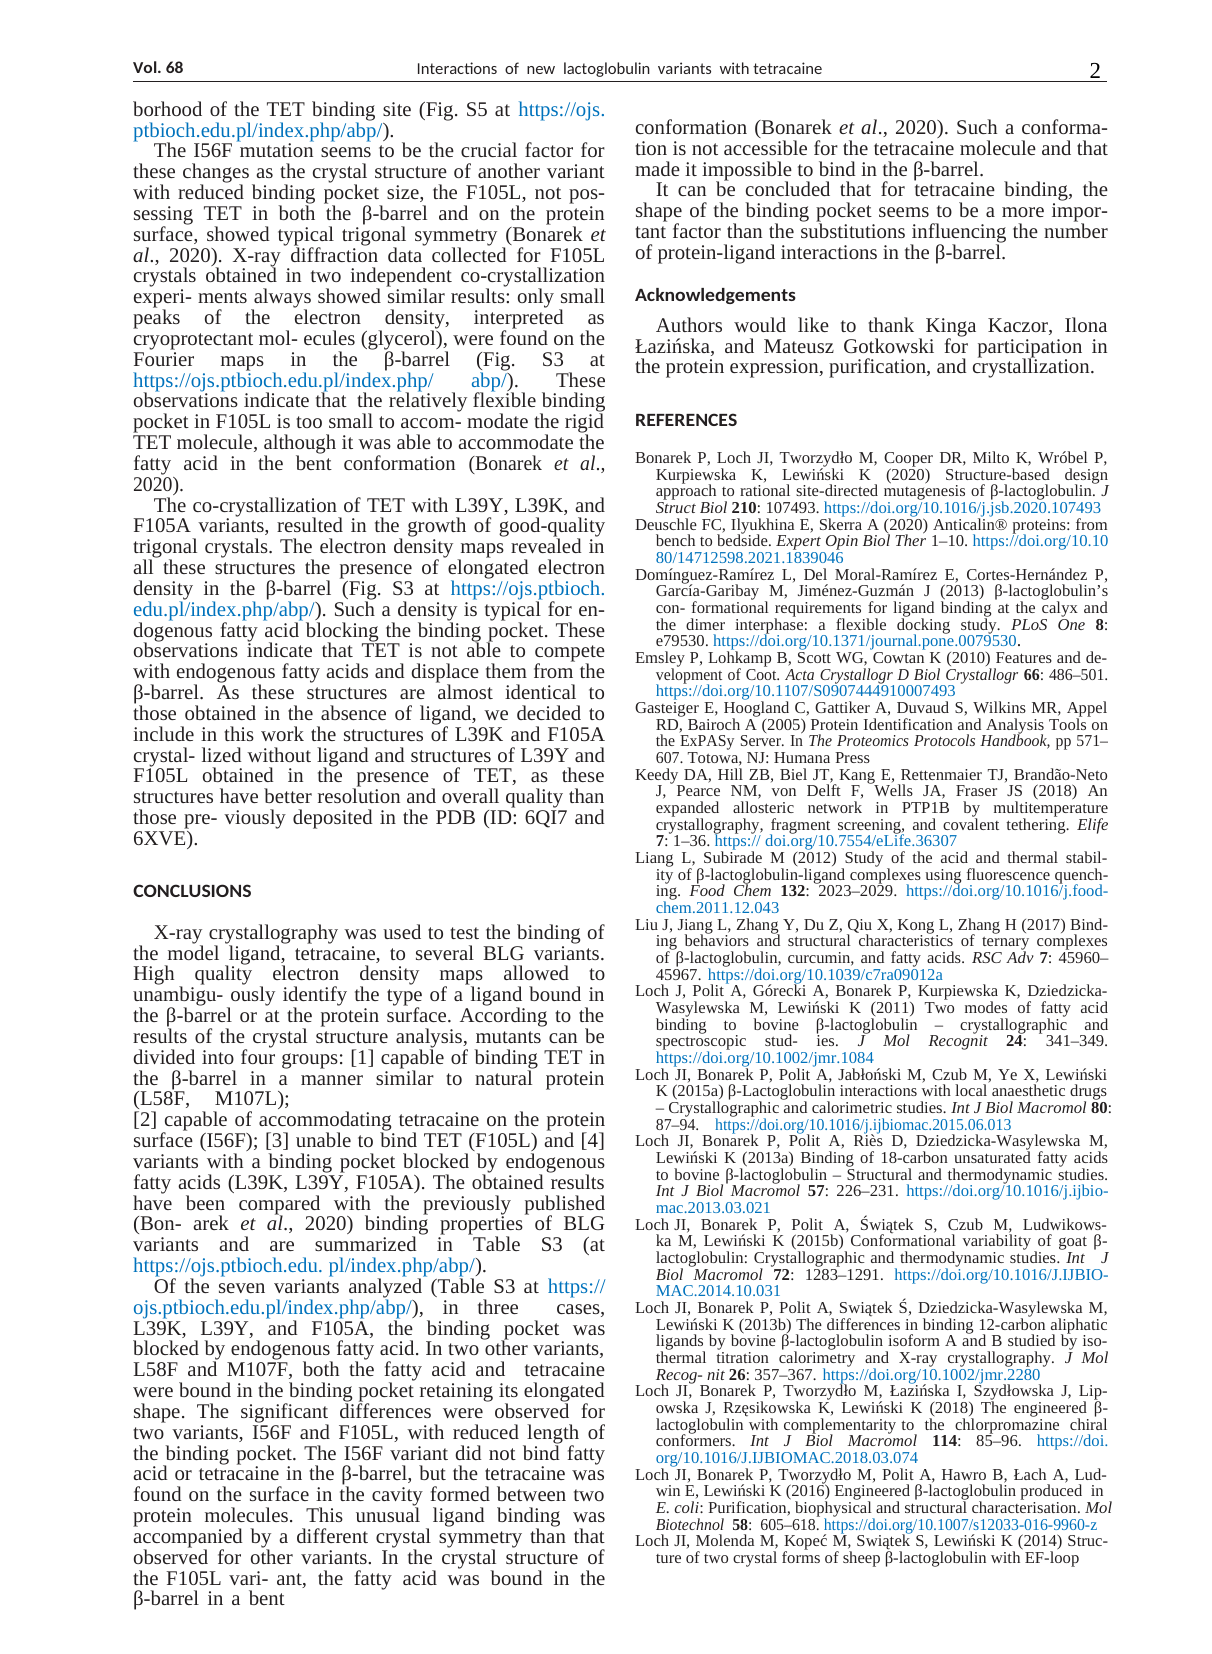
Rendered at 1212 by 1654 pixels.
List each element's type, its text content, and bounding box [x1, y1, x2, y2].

text Domínguez-Ramírez L, Del Moral-Ramírez E, Cortes-Hernández P, García-Garibay M, Jiménez-Guzmán J (2013) β-lactoglobulin’s con- formational requirements for ligand binding at the calyx and the dimer interphase: a flexible docking study. PLoS One 8: e79530. https://doi.org/10.1371/journal.pone.0079530. [635, 567, 1108, 650]
text Gasteiger E, Hoogland C, Gattiker A, Duvaud S, Wilkins MR, Appel RD, Bairoch A (2005) Protein Identification and Analysis Tools on the ExPASy Server. In The Proteomics Protocols Handbook, pp 571–607. Totowa, NJ: Humana Press [635, 700, 1108, 767]
text Loch JI, Bonarek P, Polit A, Jabłoński M, Czub M, Ye X, Lewiński K (2015a) β-Lactoglobulin interactions with local anaesthetic drugs [635, 1067, 1108, 1100]
text Bonarek P, Loch JI, Tworzydło M, Cooper DR, Milto K, Wróbel P, Kurpiewska K, Lewiński K (2020) Structure-based design approach to rational site-directed mutagenesis of β-lactoglobulin. J Struct Biol 210: 107493. https://doi.org/10.1016/j.jsb.2020.107493 [635, 450, 1108, 517]
text CONCLUSIONS [133, 879, 605, 902]
text Loch JI, Bonarek P, Polit A, Swiątek Ś, Dziedzicka-Wasylewska M, Lewiński K (2013b) The differences in binding 12-carbon aliphatic ligands by bovine β-lactoglobulin isoform A and B studied by iso- thermal titration calorimetry and X-ray crystallography. J Mol Recog- nit 26: 357–367. https://doi.org/10.1002/jmr.2280 [635, 1300, 1108, 1383]
text Keedy DA, Hill ZB, Biel JT, Kang E, Rettenmaier TJ, Brandão-Neto J, Pearce NM, von Delft F, Wells JA, Fraser JS (2018) An expanded allosteric network in PTP1B by multitemperature crystallography, fragment screening, and covalent tethering. Elife 7: 1–36. https:// doi.org/10.7554/eLife.36307 [635, 767, 1108, 850]
text The co-crystallization of TET with L39Y, L39K, and F105A variants, resulted in the growth of good-quality trigonal crystals. The electron density maps revealed in all these structures the presence of elongated electron density in the β-barrel (Fig. S3 at https://ojs.ptbioch. edu.pl/index.php/abp/). Such a density is typical for en- dogenous fatty acid blocking the binding pocket. These observations indicate that TET is not able to compete with endogenous fatty acids and displace them from the β-barrel. As these structures are almost identical to those obtained in the absence of ligand, we decided to include in this work the structures of L39K and F105A crystal- lized without ligand and structures of L39Y and F105L obtained in the presence of TET, as these structures have better resolution and overall quality than those pre- viously deposited in the PDB (ID: 6QI7 and 6XVE). [133, 495, 605, 849]
text X-ray crystallography was used to test the binding of the model ligand, tetracaine, to several BLG variants. High quality electron density maps allowed to unambigu- ously identify the type of a ligand bound in the β-barrel or at the protein surface. According to the results of the crystal structure analysis, mutants can be divided into four groups: [1] capable of binding TET in the β-barrel in a manner similar to natural protein (L58F, M107L); [133, 922, 605, 1110]
text Emsley P, Lohkamp B, Scott WG, Cowtan K (2010) Features and de- velopment of Coot. Acta Crystallogr D Biol Crystallogr 66: 486–501. https://doi.org/10.1107/S0907444910007493 [635, 650, 1108, 700]
text E. coli: Purification, biophysical and structural characterisation. Mol Biotechnol 58: 605–618. https://doi.org/10.1007/s12033-016-9960-z [656, 1500, 1120, 1533]
text It can be concluded that for tetracaine binding, the shape of the binding pocket seems to be a more impor- tant factor than the substitutions influencing the number of protein-ligand interactions in the β-barrel. [635, 180, 1108, 263]
text Authors would like to thank Kinga Kaczor, Ilona Łazińska, and Mateusz Gotkowski for participation in the protein expression, purification, and crystallization. [635, 316, 1108, 378]
text Loch JI, Bonarek P, Tworzydło M, Łazińska I, Szydłowska J, Lip- owska J, Rzęsikowska K, Lewiński K (2018) The engineered β-lactoglobulin with complementarity to the chlorpromazine chiral conformers. Int J Biol Macromol 114: 85–96. https://doi. org/10.1016/J.IJBIOMAC.2018.03.074 [635, 1383, 1108, 1467]
text REFERENCES [635, 408, 1120, 431]
text Loch JI, Molenda M, Kopeć M, Swiątek S, Lewiński K (2014) Struc- ture of two crystal forms of sheep β-lactoglobulin with EF-loop [635, 1533, 1108, 1567]
text Loch JI, Bonarek P, Tworzydło M, Polit A, Hawro B, Łach A, Lud- win E, Lewiński K (2016) Engineered β-lactoglobulin produced in [635, 1467, 1108, 1500]
text Deuschle FC, Ilyukhina E, Skerra A (2020) Anticalin® proteins: from bench to bedside. Expert Opin Biol Ther 1–10. https://doi.org/10.10 80/14712598.2021.1839046 [635, 517, 1108, 567]
text The I56F mutation seems to be the crucial factor for these changes as the crystal structure of another variant with reduced binding pocket size, the F105L, not pos- sessing TET in both the β-barrel and on the protein surface, showed typical trigonal symmetry (Bonarek et al., 2020). X-ray diffraction data collected for F105L crystals obtained in two independent co-crystallization experi- ments always showed similar results: only small peaks of the electron density, interpreted as cryoprotectant mol- ecules (glycerol), were found on the Fourier maps in the β-barrel (Fig. S3 at https://ojs.ptbioch.edu.pl/index.php/ abp/). These observations indicate that the relatively flexible binding pocket in F105L is too small to accom- modate the rigid TET molecule, although it was able to accommodate the fatty acid in the bent conformation (Bonarek et al., 2020). [133, 141, 605, 495]
text Loch JI, Bonarek P, Polit A, Świątek S, Czub M, Ludwikows- ka M, Lewiński K (2015b) Conformational variability of goat β-lactoglobulin: Crystallographic and thermodynamic studies. Int J Biol Macromol 72: 1283–1291. https://doi.org/10.1016/J.IJBIO- MAC.2014.10.031 [635, 1217, 1108, 1300]
text borhood of the TET binding site (Fig. S5 at https://ojs. ptbioch.edu.pl/index.php/abp/). [133, 99, 605, 141]
text Liu J, Jiang L, Zhang Y, Du Z, Qiu X, Kong L, Zhang H (2017) Bind- ing behaviors and structural characteristics of ternary complexes of β-lactoglobulin, curcumin, and fatty acids. RSC Adv 7: 45960– 45967. https://doi.org/10.1039/c7ra09012a [635, 917, 1108, 983]
text Of the seven variants analyzed (Table S3 at https:// ojs.ptbioch.edu.pl/index.php/abp/), in three cases, L39K, L39Y, and F105A, the binding pocket was blocked by endogenous fatty acid. In two other variants, L58F and M107F, both the fatty acid and tetracaine were bound in the binding pocket retaining its elongated shape. The significant differences were observed for two variants, I56F and F105L, with reduced length of the binding pocket. The I56F variant did not bind fatty acid or tetracaine in the β-barrel, but the tetracaine was found on the surface in the cavity formed between two protein molecules. This unusual ligand binding was accompanied by a different crystal symmetry than that observed for other variants. In the crystal structure of the F105L vari- ant, the fatty acid was bound in the β-barrel in a bent [133, 1277, 605, 1610]
text Loch J, Polit A, Górecki A, Bonarek P, Kurpiewska K, Dziedzicka- Wasylewska M, Lewiński K (2011) Two modes of fatty acid binding to bovine β-lactoglobulin – crystallographic and spectroscopic stud- ies. J Mol Recognit 24: 341–349. https://doi.org/10.1002/jmr.1084 [635, 983, 1108, 1067]
text Acknowledgements [635, 283, 1120, 306]
text conformation (Bonarek et al., 2020). Such a conforma- tion is not accessible for the tetracaine molecule and that made it impossible to bind in the β-barrel. [635, 118, 1108, 180]
text [2] capable of accommodating tetracaine on the protein surface (I56F); [3] unable to bind TET (F105L) and [4] variants with a binding pocket blocked by endogenous fatty acids (L39K, L39Y, F105A). The obtained results have been compared with the previously published (Bon- arek et al., 2020) binding properties of BLG variants and are summarized in Table S3 (at https://ojs.ptbioch.edu. pl/index.php/abp/). [133, 1110, 605, 1277]
text Liang L, Subirade M (2012) Study of the acid and thermal stabil- ity of β-lactoglobulin-ligand complexes using fluorescence quench- ing. Food Chem 132: 2023–2029. https://doi.org/10.1016/j.food- chem.2011.12.043 [635, 850, 1108, 917]
text Loch JI, Bonarek P, Polit A, Riès D, Dziedzicka-Wasylewska M, Lewiński K (2013a) Binding of 18-carbon unsaturated fatty acids to bovine β-lactoglobulin – Structural and thermodynamic studies. Int J Biol Macromol 57: 226–231. https://doi.org/10.1016/j.ijbio- mac.2013.03.021 [635, 1133, 1108, 1217]
text – Crystallographic and calorimetric studies. Int J Biol Macromol 80: 87–94. https://doi.org/10.1016/j.ijbiomac.2015.06.013 [656, 1100, 1120, 1133]
